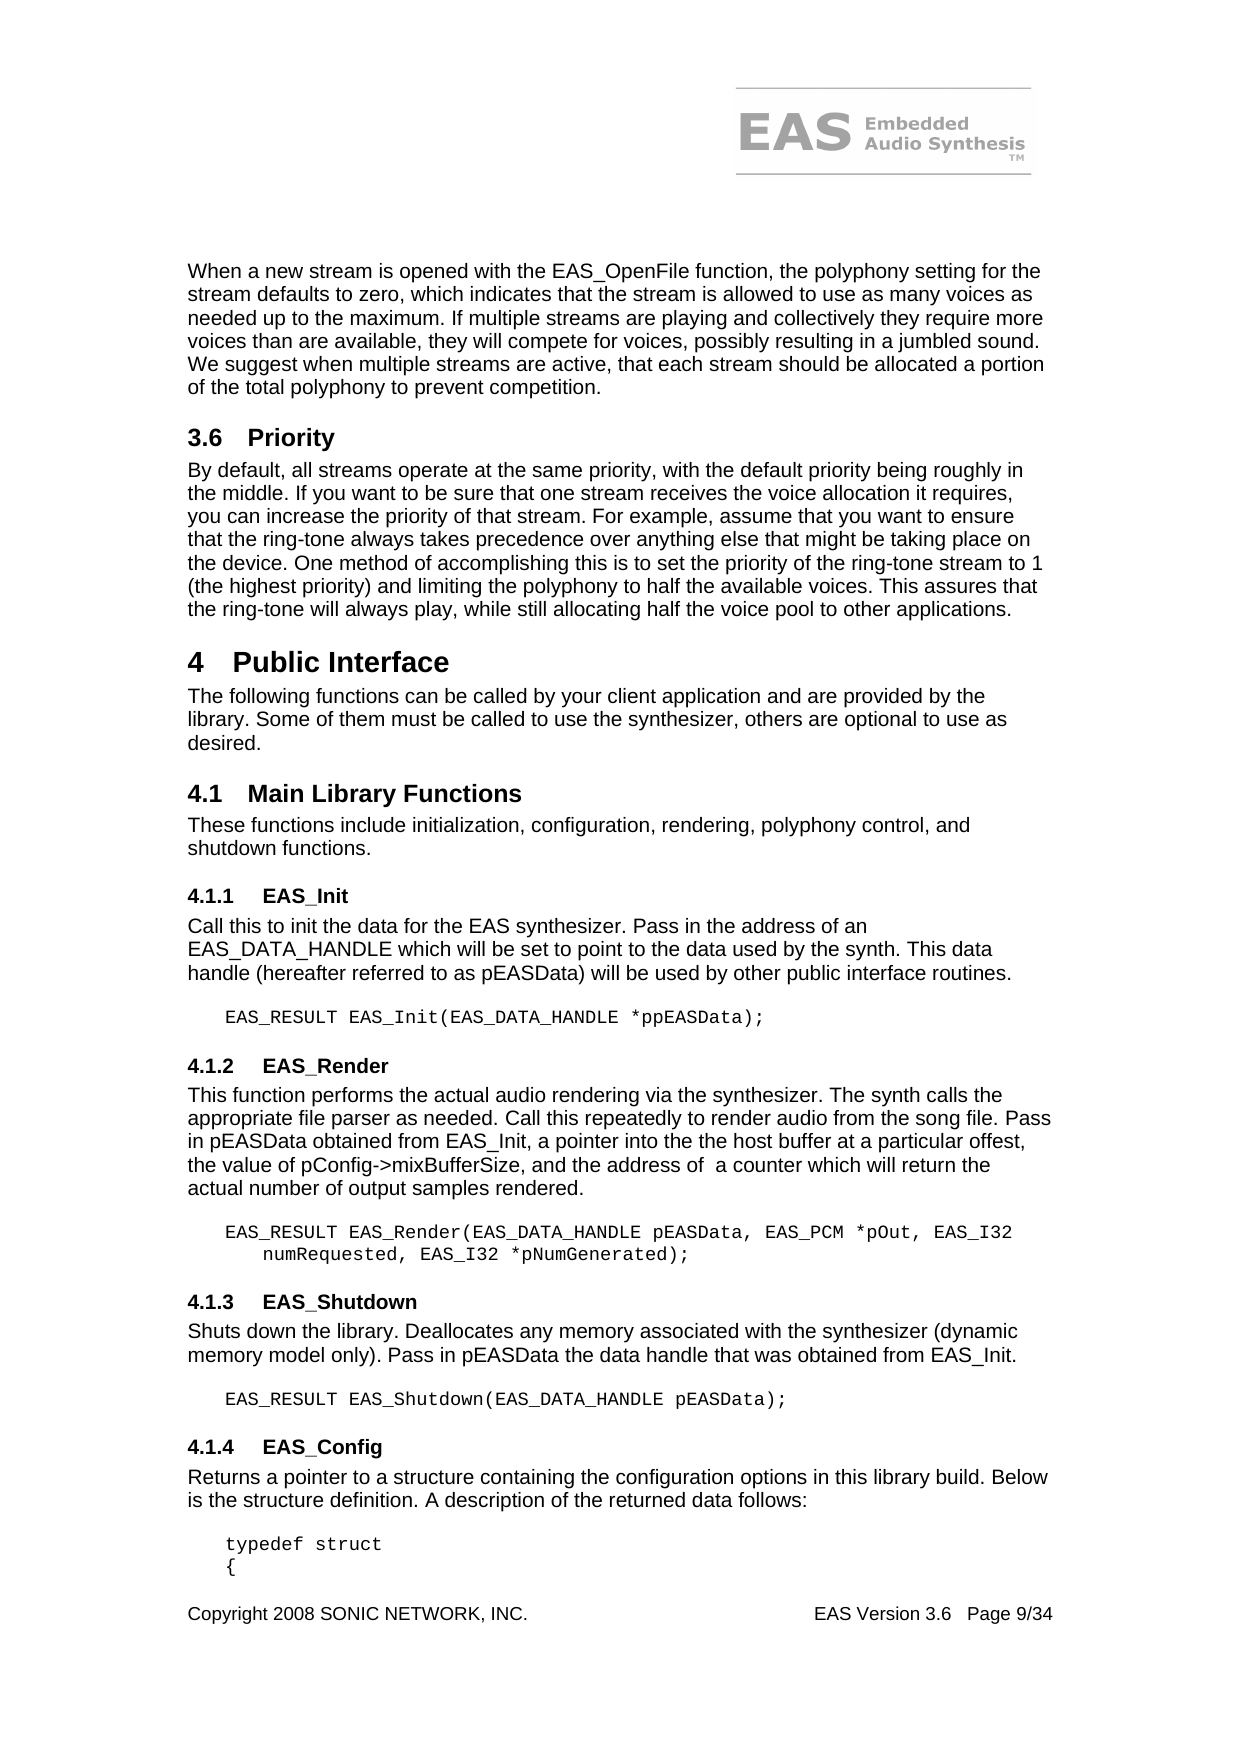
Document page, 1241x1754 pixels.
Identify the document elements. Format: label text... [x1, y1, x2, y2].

text Call this to init the data for the EAS synthesizer. Pass in the address of an EAS_DATA_HANDLE which will be set to point to the data used by the synth. This data handle (hereafter referred to as pEASData) will be used by other public interface routines. [187, 914, 1053, 984]
text Shuts down the library. Deallocates any memory associated with the synthesizer (dynamic memory model only). Pass in pEASData the data handle that was obtained from EAS_Init. [187, 1320, 1053, 1366]
text EAS_RESULT EAS_Shutdown(EAS_DATA_HANDLE pEASData); [225, 1390, 1053, 1411]
subtitle Public Interface [187, 646, 1053, 678]
subtitle Main Library Functions [187, 779, 1053, 807]
text This function performs the actual audio rendering via the synthesizer. The synth calls the appropriate file parser as needed. Call this repeatedly to render audio from the song file. Pass in pEASData obtained from EAS_Init, a pointer into the the host buffer at a particular offest, the value of pConfig->mixBufferSize, and the address of a counter which will return the actual number of output samples rendered. [187, 1084, 1053, 1200]
text By default, all streams operate at the same priority, with the default priority being roughly in the middle. If you want to be sure that one stream receives the voice allocation it requires, you can increase the priority of that stream. For example, assume that you want to ensure that the ring-tone always takes precedence over anything else that might be taking place on the device. One method of accomplishing this is to set the priority of the ring-tone stream to 1 (the highest priority) and limiting the polyphony to half the available voices. This assures that the ring-tone will always play, while still allocating half the voice pool to other applications. [187, 458, 1053, 621]
subtitle EAS_Config [187, 1436, 1053, 1459]
subtitle EAS_Render [187, 1054, 1053, 1077]
text When a new stream is opened with the EAS_OpenFile function, the polyphony setting for the stream defaults to zero, which indicates that the stream is allowed to use as many voices as needed up to the maximum. If multiple streams are playing and collectively they require more voices than are available, they will compete for voices, possibly resulting in a jumbled sound. We suggest when multiple streams are active, that each stream should be allocated a portion of the total polyphony to prevent competition. [187, 260, 1053, 399]
text EAS_RESULT EAS_Init(EAS_DATA_HANDLE *ppEASData); [225, 1008, 1053, 1029]
subtitle EAS_Init [187, 885, 1053, 908]
text { [225, 1556, 1053, 1578]
picture [732, 84, 1037, 181]
text EAS_RESULT EAS_Render(EAS_DATA_HANDLE pEASData, EAS_PCM *pOut, EAS_I32 numRequested, EAS_I32 *pNumGenerated); [225, 1223, 1053, 1266]
subtitle Priority [187, 424, 1053, 452]
text These functions include initialization, configuration, rendering, polyphony control, and shutdown functions. [187, 814, 1053, 860]
text The following functions can be called by your client application and are provided by the library. Some of them must be called to use the synthesizer, others are optional to use as desired. [187, 685, 1053, 754]
text Returns a pointer to a structure containing the configuration options in this library build. Below is the structure definition. A description of the returned data follows: [187, 1465, 1053, 1512]
text typedef struct [225, 1535, 1053, 1556]
subtitle EAS_Shutdown [187, 1291, 1053, 1314]
